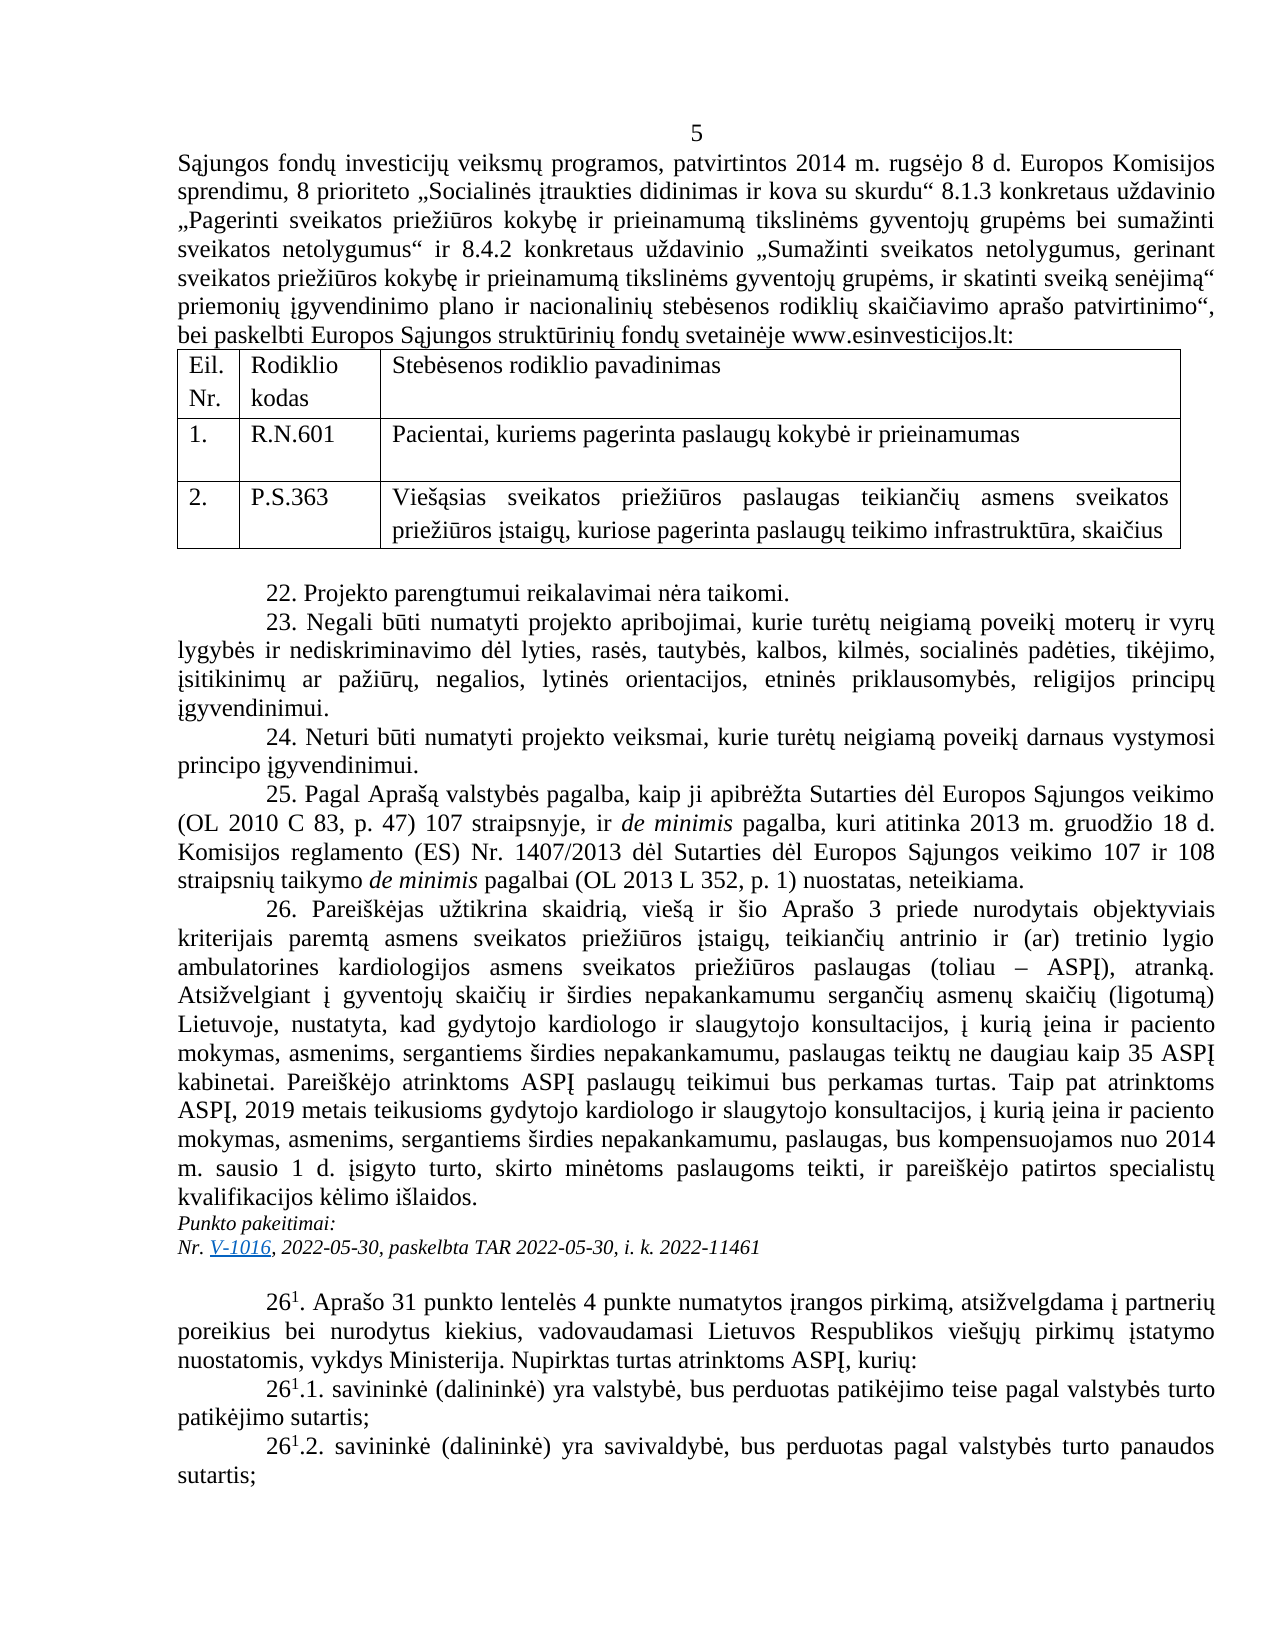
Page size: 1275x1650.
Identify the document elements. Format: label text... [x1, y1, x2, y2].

table_header Stebėsenos rodiklio pavadinimas [381, 350, 1180, 418]
text 261.2. savininkė (dalininkė) yra savivaldybė, bus perduotas pagal valstybės turto panaudos sutartis; [177, 1431, 1216, 1489]
table_cell R.N.601 [240, 419, 380, 481]
text 22. Projekto parengtumui reikalavimai nėra taikomi. [177, 578, 1216, 607]
table_cell 2. [178, 482, 239, 548]
table_cell Pacientai, kuriems pagerinta paslaugų kokybė ir prieinamumas [381, 419, 1180, 481]
table_cell P.S.363 [240, 482, 380, 548]
text 23. Negali būti numatyti projekto apribojimai, kurie turėtų neigiamą poveikį moterų ir vyrų lygybės ir nediskriminavimo dėl lyties, rasės, tautybės, kalbos, kilmės, socialinės padėties, tikėjimo, įsitikinimų ar pažiūrų, negalios, lytinės orientacijos, etninės priklausomybės, religijos principų įgyvendinimui. [177, 607, 1216, 722]
text 25. Pagal Aprašą valstybės pagalba, kaip ji apibrėžta Sutarties dėl Europos Sąjungos veikimo (OL 2010 C 83, p. 47) 107 straipsnyje, ir de minimis pagalba, kuri atitinka 2013 m. gruodžio 18 d. Komisijos reglamento (ES) Nr. 1407/2013 dėl Sutarties dėl Europos Sąjungos veikimo 107 ir 108 straipsnių taikymo de minimis pagalbai (OL 2013 L 352, p. 1) nuostatas, neteikiama. [177, 779, 1216, 894]
table_header Eil. Nr. [178, 350, 239, 418]
text Nr. V-1016, 2022-05-30, paskelbta TAR 2022-05-30, i. k. 2022-11461 [177, 1234, 1216, 1259]
text Sąjungos fondų investicijų veiksmų programos, patvirtintos 2014 m. rugsėjo 8 d. Europos Komisijos sprendimu, 8 prioriteto „Socialinės įtraukties didinimas ir kova su skurdu“ 8.1.3 konkretaus uždavinio „Pagerinti sveikatos priežiūros kokybę ir prieinamumą tikslinėms gyventojų grupėms bei sumažinti sveikatos netolygumus“ ir 8.4.2 konkretaus uždavinio „Sumažinti sveikatos netolygumus, gerinant sveikatos priežiūros kokybę ir prieinamumą tikslinėms gyventojų grupėms, ir skatinti sveiką senėjimą“ priemonių įgyvendinimo plano ir nacionalinių stebėsenos rodiklių skaičiavimo aprašo patvirtinimo“, bei paskelbti Europos Sąjungos struktūrinių fondų svetainėje www.esinvesticijos.lt: [177, 148, 1216, 349]
text 261.1. savininkė (dalininkė) yra valstybė, bus perduotas patikėjimo teise pagal valstybės turto patikėjimo sutartis; [177, 1374, 1216, 1431]
text Punkto pakeitimai: [177, 1211, 1216, 1234]
text 24. Neturi būti numatyti projekto veiksmai, kurie turėtų neigiamą poveikį darnaus vystymosi principo įgyvendinimui. [177, 722, 1216, 779]
table_cell 1. [178, 419, 239, 481]
text 261. Aprašo 31 punkto lentelės 4 punkte numatytos įrangos pirkimą, atsižvelgdama į partnerių poreikius bei nurodytus kiekius, vadovaudamasi Lietuvos Respublikos viešųjų pirkimų įstatymo nuostatomis, vykdys Ministerija. Nupirktas turtas atrinktoms ASPĮ, kurių: [177, 1287, 1216, 1374]
text 26. Pareiškėjas užtikrina skaidrią, viešą ir šio Aprašo 3 priede nurodytais objektyviais kriterijais paremtą asmens sveikatos priežiūros įstaigų, teikiančių antrinio ir (ar) tretinio lygio ambulatorines kardiologijos asmens sveikatos priežiūros paslaugas (toliau – ASPĮ), atranką. Atsižvelgiant į gyventojų skaičių ir širdies nepakankamumu sergančių asmenų skaičių (ligotumą) Lietuvoje, nustatyta, kad gydytojo kardiologo ir slaugytojo konsultacijos, į kurią įeina ir paciento mokymas, asmenims, sergantiems širdies nepakankamumu, paslaugas teiktų ne daugiau kaip 35 ASPĮ kabinetai. Pareiškėjo atrinktoms ASPĮ paslaugų teikimui bus perkamas turtas. Taip pat atrinktoms ASPĮ, 2019 metais teikusioms gydytojo kardiologo ir slaugytojo konsultacijos, į kurią įeina ir paciento mokymas, asmenims, sergantiems širdies nepakankamumu, paslaugas, bus kompensuojamos nuo 2014 m. sausio 1 d. įsigyto turto, skirto minėtoms paslaugoms teikti, ir pareiškėjo patirtos specialistų kvalifikacijos kėlimo išlaidos. [177, 894, 1216, 1211]
table_cell Viešąsias sveikatos priežiūros paslaugas teikiančių asmens sveikatos priežiūros įstaigų, kuriose pagerinta paslaugų teikimo infrastruktūra, skaičius [381, 482, 1180, 548]
table_header Rodiklio kodas [240, 350, 380, 418]
